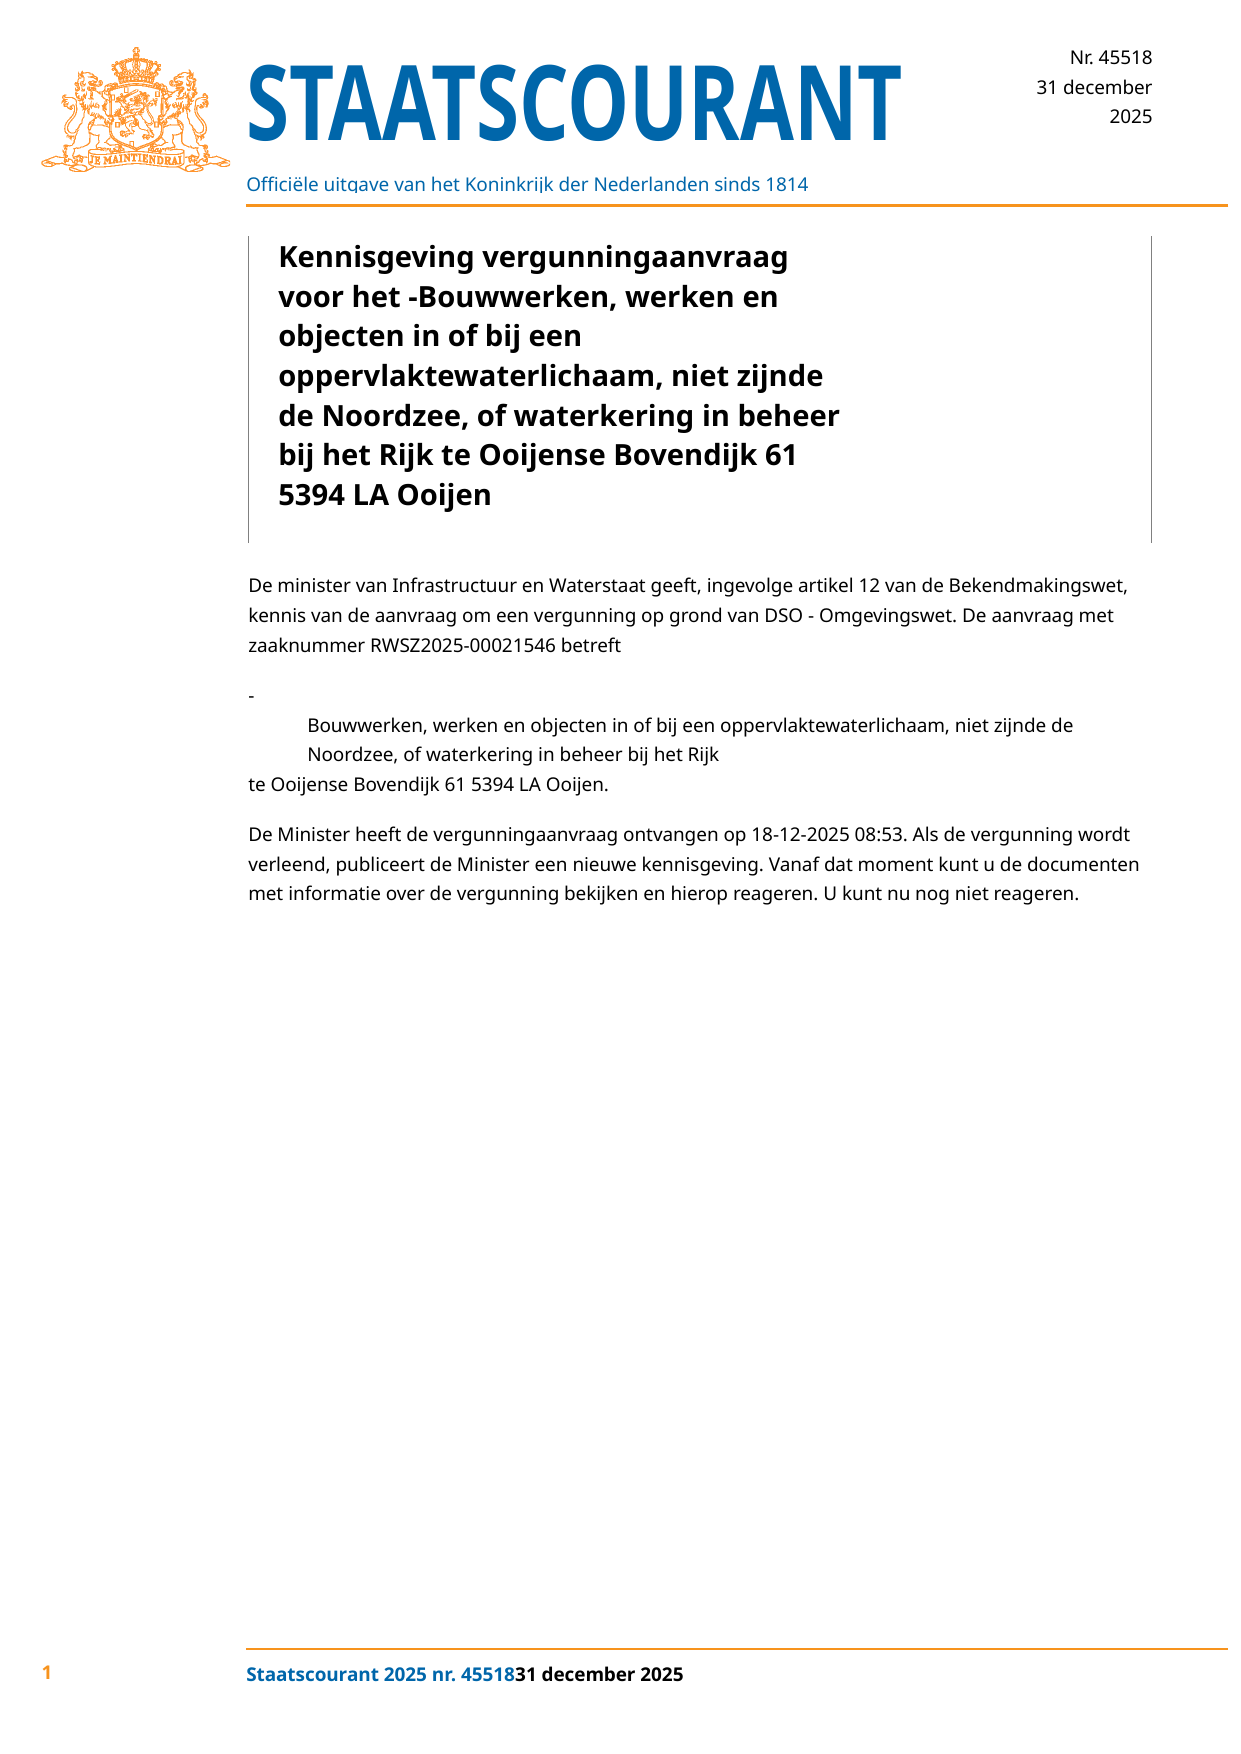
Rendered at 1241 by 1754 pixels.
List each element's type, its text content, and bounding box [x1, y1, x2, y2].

picture [41, 47, 231, 172]
table_header [850, 236, 912, 413]
table_header [1090, 236, 1151, 413]
text De minister van Infrastructuur en Waterstaat geeft, ingevolge artikel 12 van de Bekendmakingswet, kennis van de aanvraag om een vergunning op grond van DSO - Omgevingswet. De aanvraag met zaaknummer RWSZ2025-00021546 betreft [248, 573, 1152, 658]
list Bouwwerken, werken en objecten in of bij een oppervlaktewaterlichaam, niet zijnde de Noordzee, of waterkering in beheer bij het Rijk [248, 712, 1152, 767]
text De Minister heeft de vergunningaanvraag ontvangen op 18-12-2025 08:53. Als de vergunning wordt verleend, publiceert de Minister een nieuwe kennisgeving. Vanaf dat moment kunt u de documenten met informatie over de vergunning bekijken en hierop reageren. U kunt nu nog niet reageren. [248, 821, 1152, 906]
table_header [850, 414, 1151, 543]
picture [912, 236, 1090, 414]
table_header Kennisgeving vergunningaanvraag voor het -Bouwwerken, werken en objecten in of bij een oppervlaktewaterlichaam, niet zijnde de Noordzee, of waterkering in beheer bij het Rijk te Ooijense Bovendijk 61 5394 LA Ooijen [249, 236, 850, 543]
text te Ooijense Bovendijk 61 5394 LA Ooijen. [248, 771, 1152, 797]
